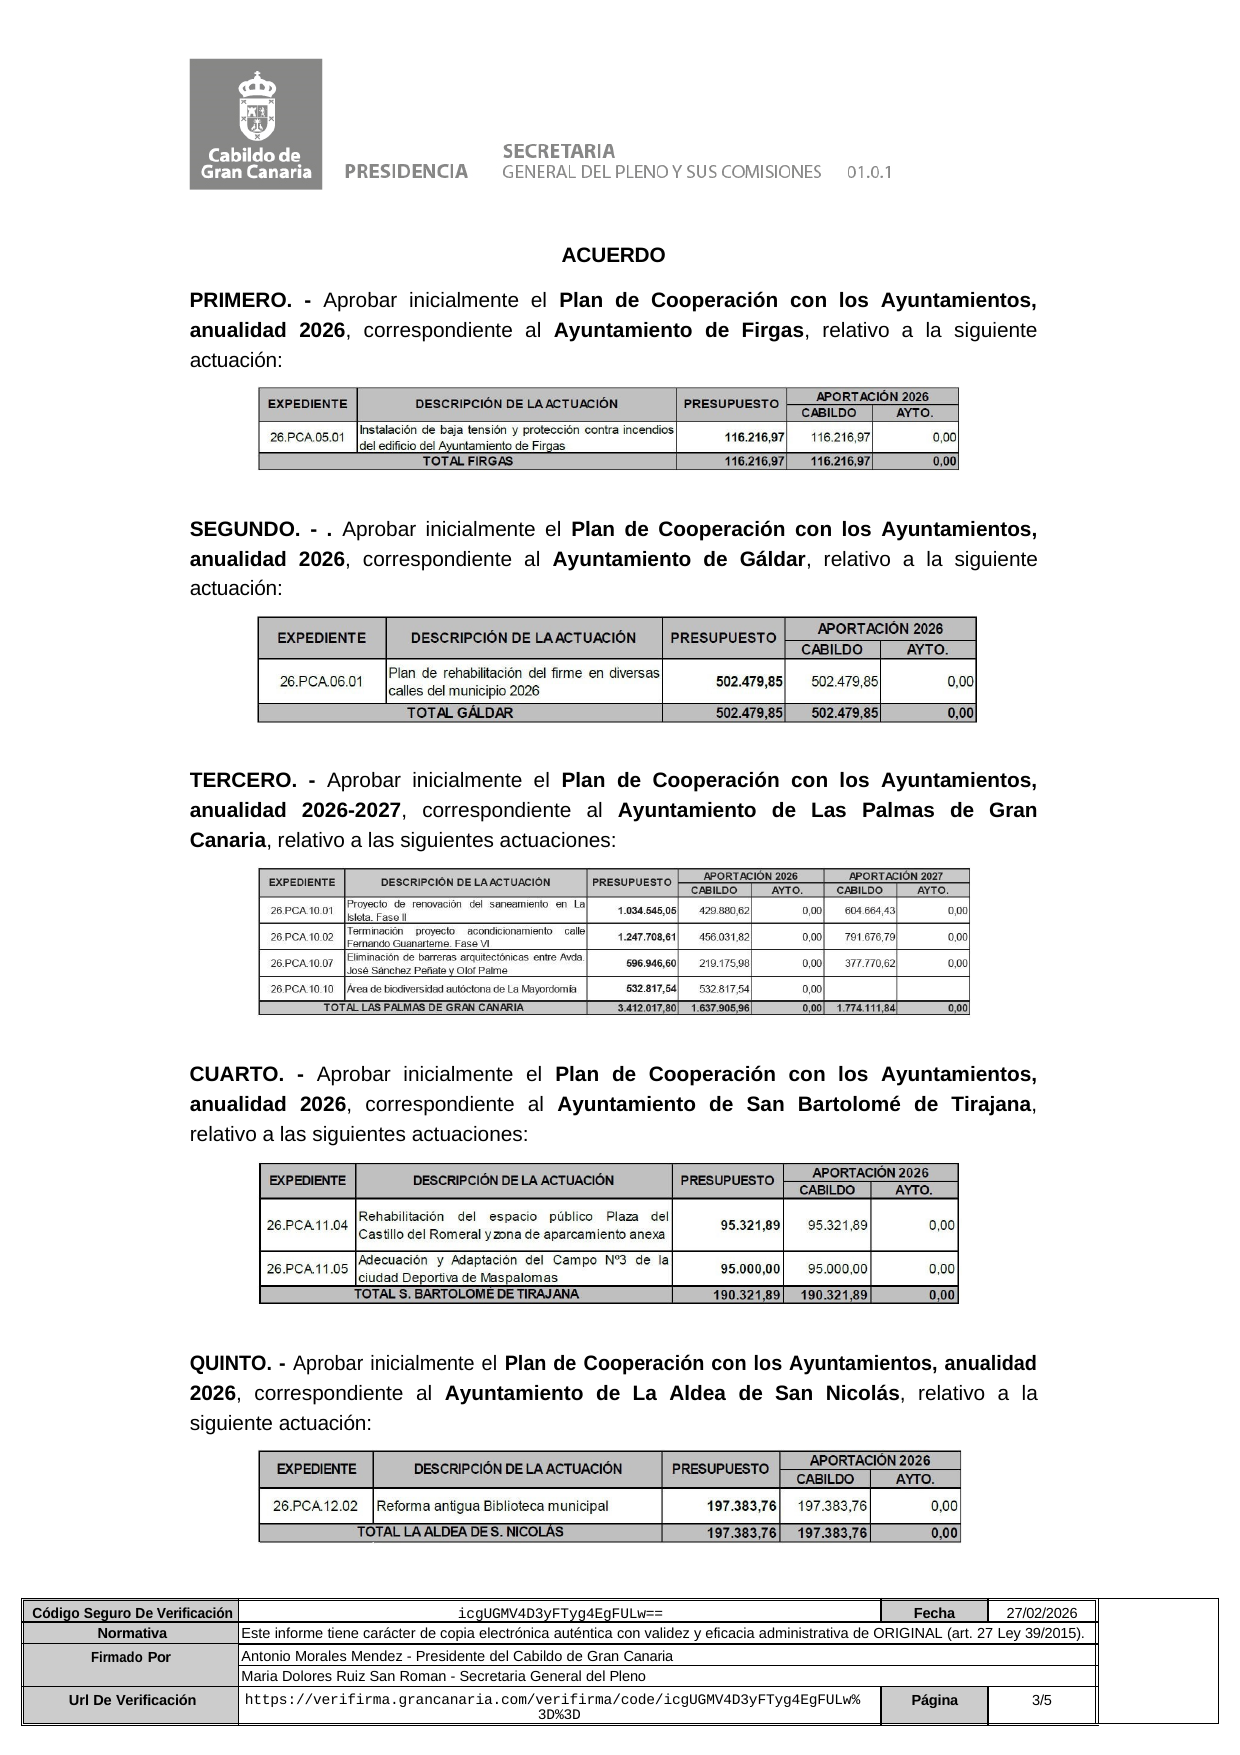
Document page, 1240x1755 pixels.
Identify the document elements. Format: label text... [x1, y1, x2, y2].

text ACUERDO [27, 243, 1200, 267]
text SEGUNDO. - . Aprobar inicialmente el Plan de Cooperación con los Ayuntamientos, anualidad 2026, correspondiente al Ayuntamiento de Gáldar, relativo a la siguiente actuación: [189, 516, 1038, 600]
text TERCERO. - Aprobar inicialmente el Plan de Cooperación con los Ayuntamientos, anualidad 2026-2027, correspondiente al Ayuntamiento de Las Palmas de Gran Canaria, relativo a las siguientes actuaciones: [189, 768, 1038, 852]
text CUARTO. - Aprobar inicialmente el Plan de Cooperación con los Ayuntamientos, anualidad 2026, correspondiente al Ayuntamiento de San Bartolomé de Tirajana, relativo a las siguientes actuaciones: [189, 1062, 1038, 1146]
text PRIMERO. - Aprobar inicialmente el Plan de Cooperación con los Ayuntamientos, anualidad 2026, correspondiente al Ayuntamiento de Firgas, relativo a la siguiente actuación: [189, 288, 1038, 372]
text QUINTO. - Aprobar inicialmente el Plan de Cooperación con los Ayuntamientos, anualidad 2026, correspondiente al Ayuntamiento de La Aldea de San Nicolás, relativo a la siguiente actuación: [189, 1351, 1038, 1435]
